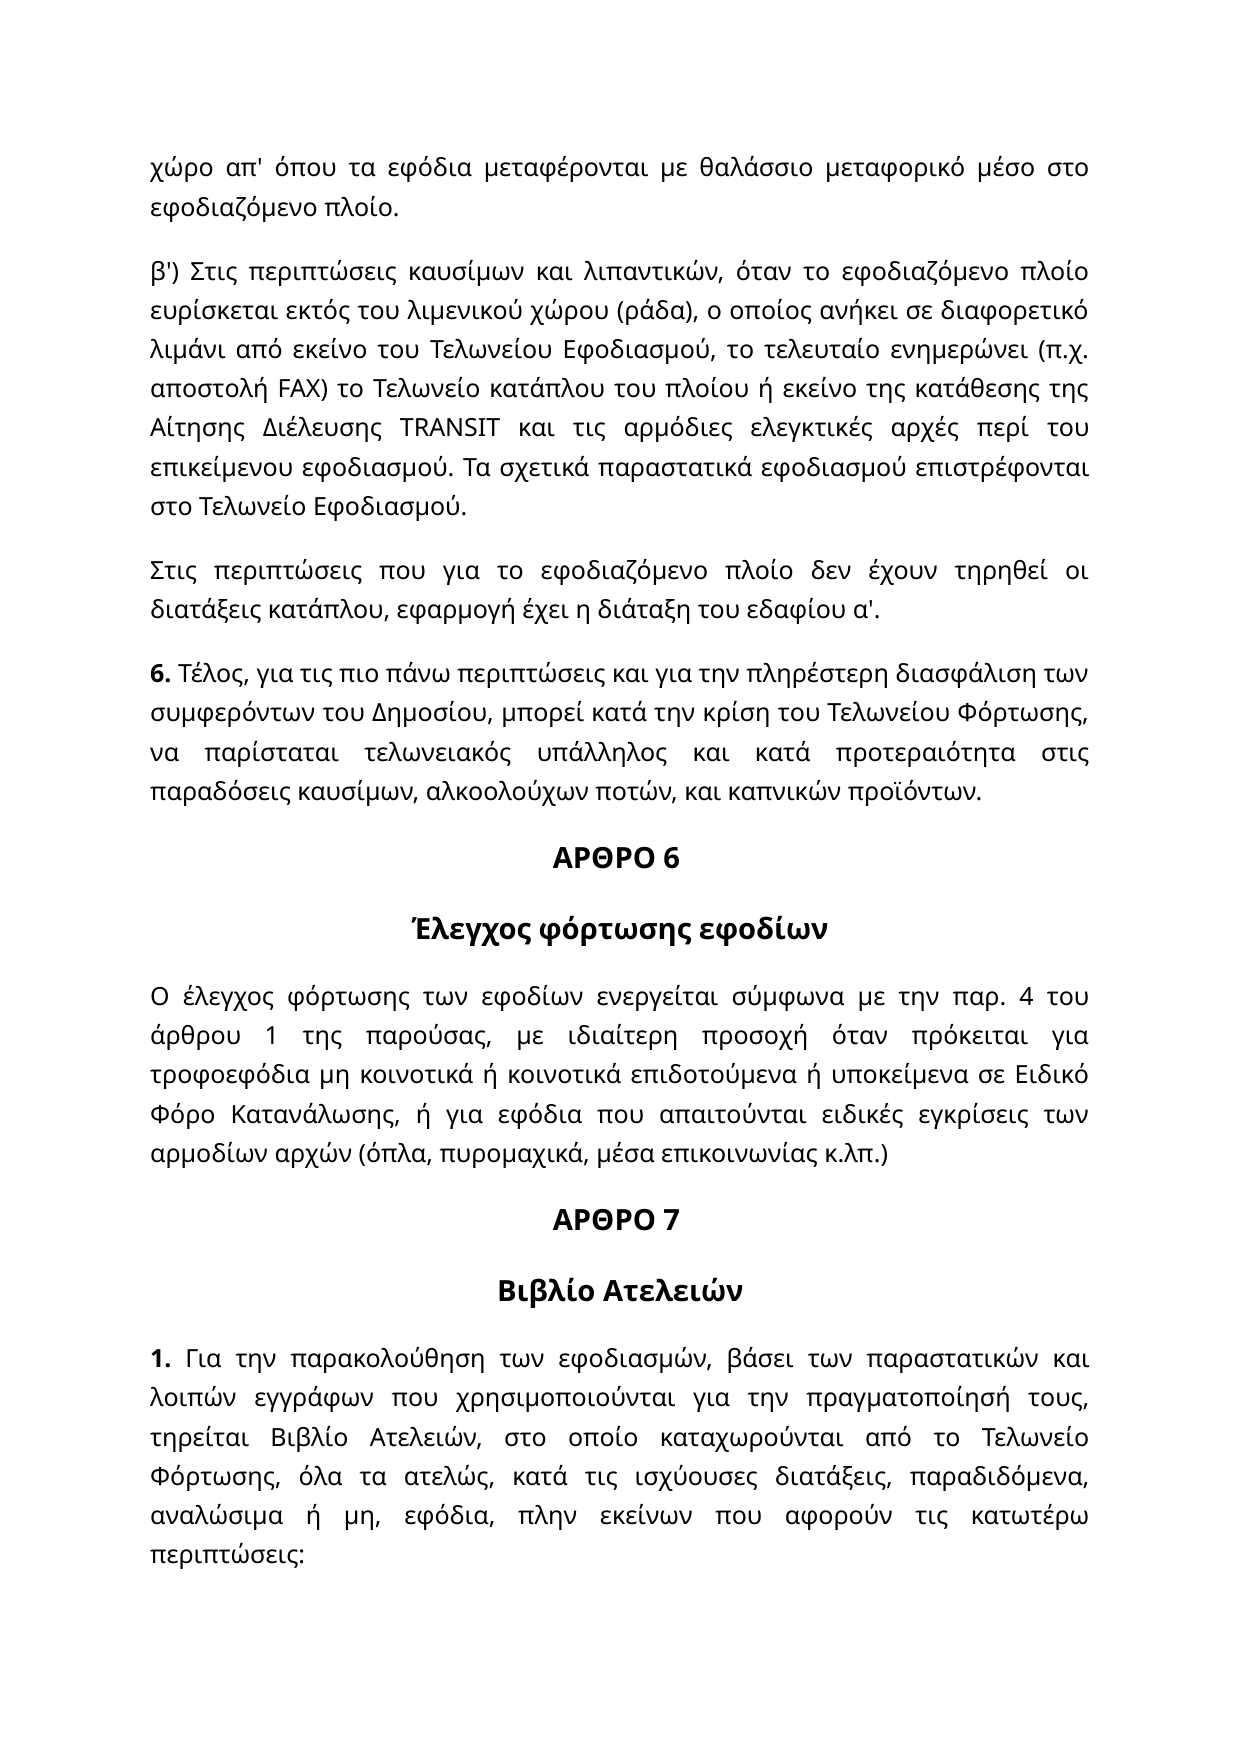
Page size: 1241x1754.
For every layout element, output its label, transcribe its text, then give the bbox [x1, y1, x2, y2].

text Ο έλεγχος φόρτωσης των εφοδίων ενεργείται σύμφωνα με την παρ. 4 του άρθρου 1 της παρούσας, με ιδιαίτερη προσοχή όταν πρόκειται για τροφοεφόδια μη κοινοτικά ή κοινοτικά επιδοτούμενα ή υποκείμενα σε Ειδικό Φόρο Κατανάλωσης, ή για εφόδια που απαιτούνται ειδικές εγκρίσεις των αρμοδίων αρχών (όπλα, πυρομαχικά, μέσα επικοινωνίας κ.λπ.) [150, 979, 1090, 1169]
text 6. Τέλος, για τις πιο πάνω περιπτώσεις και για την πληρέστερη διασφάλιση των συμφερόντων του Δημοσίου, μπορεί κατά την κρίση του Τελωνείου Φόρτωσης, να παρίσταται τελωνειακός υπάλληλος και κατά προτεραιότητα στις παραδόσεις καυσίμων, αλκοολούχων ποτών, και καπνικών προϊόντων. [150, 656, 1090, 807]
subtitle ΑΡΘΡΟ 6 [150, 837, 1090, 877]
subtitle Έλεγχος φόρτωσης εφοδίων [150, 908, 1090, 948]
text 1. Για την παρακολούθηση των εφοδιασμών, βάσει των παραστατικών και λοιπών εγγράφων που χρησιμοποιούνται για την πραγματοποίησή τους, τηρείται Βιβλίο Ατελειών, στο οποίο καταχωρούνται από το Τελωνείο Φόρτωσης, όλα τα ατελώς, κατά τις ισχύουσες διατάξεις, παραδιδόμενα, αναλώσιμα ή μη, εφόδια, πλην εκείνων που αφορούν τις κατωτέρω περιπτώσεις: [150, 1341, 1090, 1571]
subtitle Βιβλίο Ατελειών [150, 1270, 1090, 1310]
text χώρο απ' όπου τα εφόδια μεταφέρονται με θαλάσσιο μεταφορικό μέσο στο εφοδιαζόμενο πλοίο. [150, 150, 1090, 223]
subtitle ΑΡΘΡΟ 7 [150, 1199, 1090, 1239]
text β') Στις περιπτώσεις καυσίμων και λιπαντικών, όταν το εφοδιαζόμενο πλοίο ευρίσκεται εκτός του λιμενικού χώρου (ράδα), ο οποίος ανήκει σε διαφορετικό λιμάνι από εκείνο του Τελωνείου Εφοδιασμού, το τελευταίο ενημερώνει (π.χ. αποστολή FAX) το Τελωνείο κατάπλου του πλοίου ή εκείνο της κατάθεσης της Αίτησης Διέλευσης TRANSIT και τις αρμόδιες ελεγκτικές αρχές περί του επικείμενου εφοδιασμού. Τα σχετικά παραστατικά εφοδιασμού επιστρέφονται στο Τελωνείο Εφοδιασμού. [150, 253, 1090, 522]
text Στις περιπτώσεις που για το εφοδιαζόμενο πλοίο δεν έχουν τηρηθεί οι διατάξεις κατάπλου, εφαρμογή έχει η διάταξη του εδαφίου α'. [150, 552, 1090, 626]
